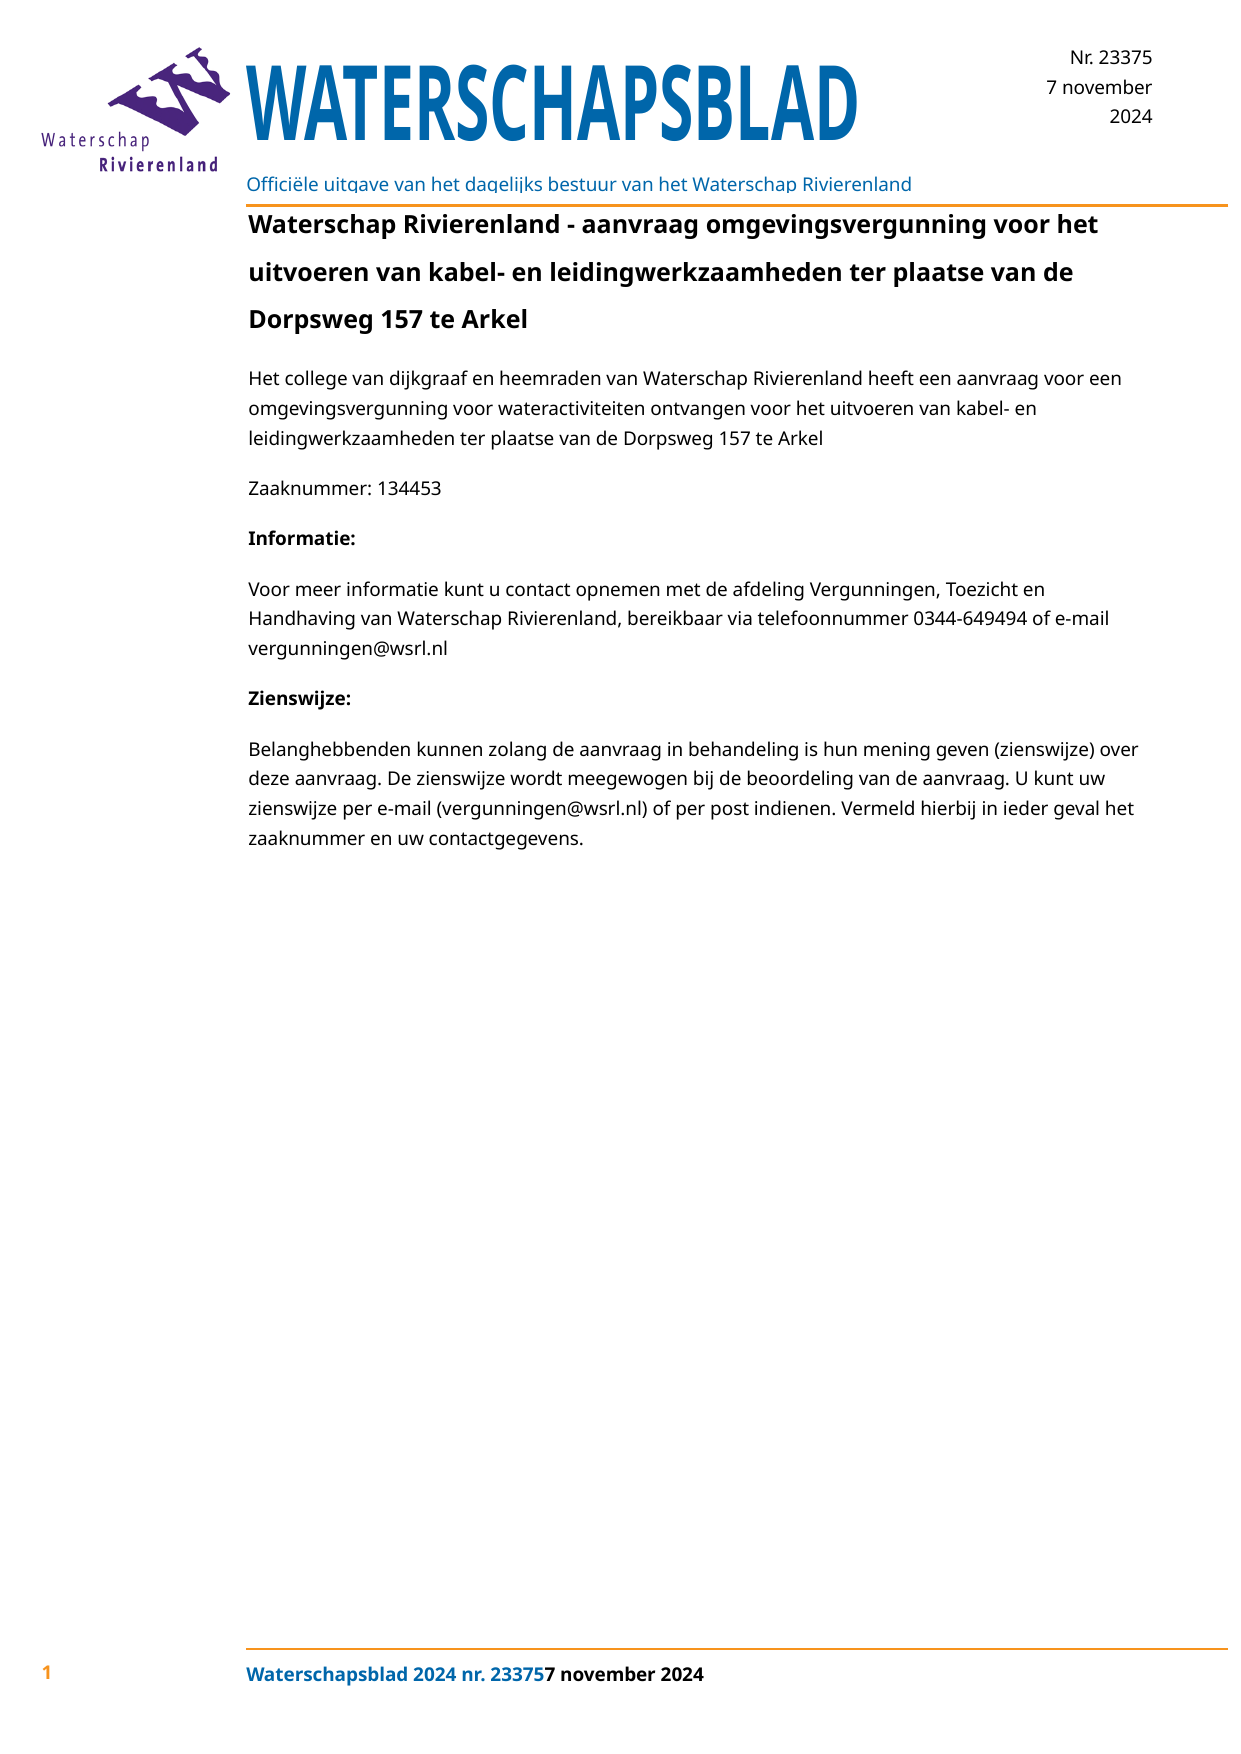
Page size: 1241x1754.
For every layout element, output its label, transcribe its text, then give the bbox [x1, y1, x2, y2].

text Waterschap Rivierenland - aanvraag omgevingsvergunning voor het uitvoeren van kabel- en leidingwerkzaamheden ter plaatse van de Dorpsweg 157 te Arkel [248, 207, 1152, 336]
text Voor meer informatie kunt u contact opnemen met de afdeling Vergunningen, Toezicht en Handhaving van Waterschap Rivierenland, bereikbaar via telefoonnummer 0344-649494 of e-mail vergunningen@wsrl.nl [248, 576, 1152, 661]
text Zaaknummer: 134453 [248, 475, 1152, 501]
text Het college van dijkgraaf en heemraden van Waterschap Rivierenland heeft een aanvraag voor een omgevingsvergunning voor wateractiviteiten ontvangen voor het uitvoeren van kabel- en leidingwerkzaamheden ter plaatse van de Dorpsweg 157 te Arkel [248, 366, 1152, 450]
text Zienswijze: [248, 686, 1152, 711]
picture [41, 47, 231, 172]
text Belanghebbenden kunnen zolang de aanvraag in behandeling is hun mening geven (zienswijze) over deze aanvraag. De zienswijze wordt meegewogen bij de beoordeling van de aanvraag. U kunt uw zienswijze per e-mail (vergunningen@wsrl.nl) of per post indienen. Vermeld hierbij in ieder geval het zaaknummer en uw contactgegevens. [248, 736, 1152, 850]
text Informatie: [248, 526, 1152, 551]
